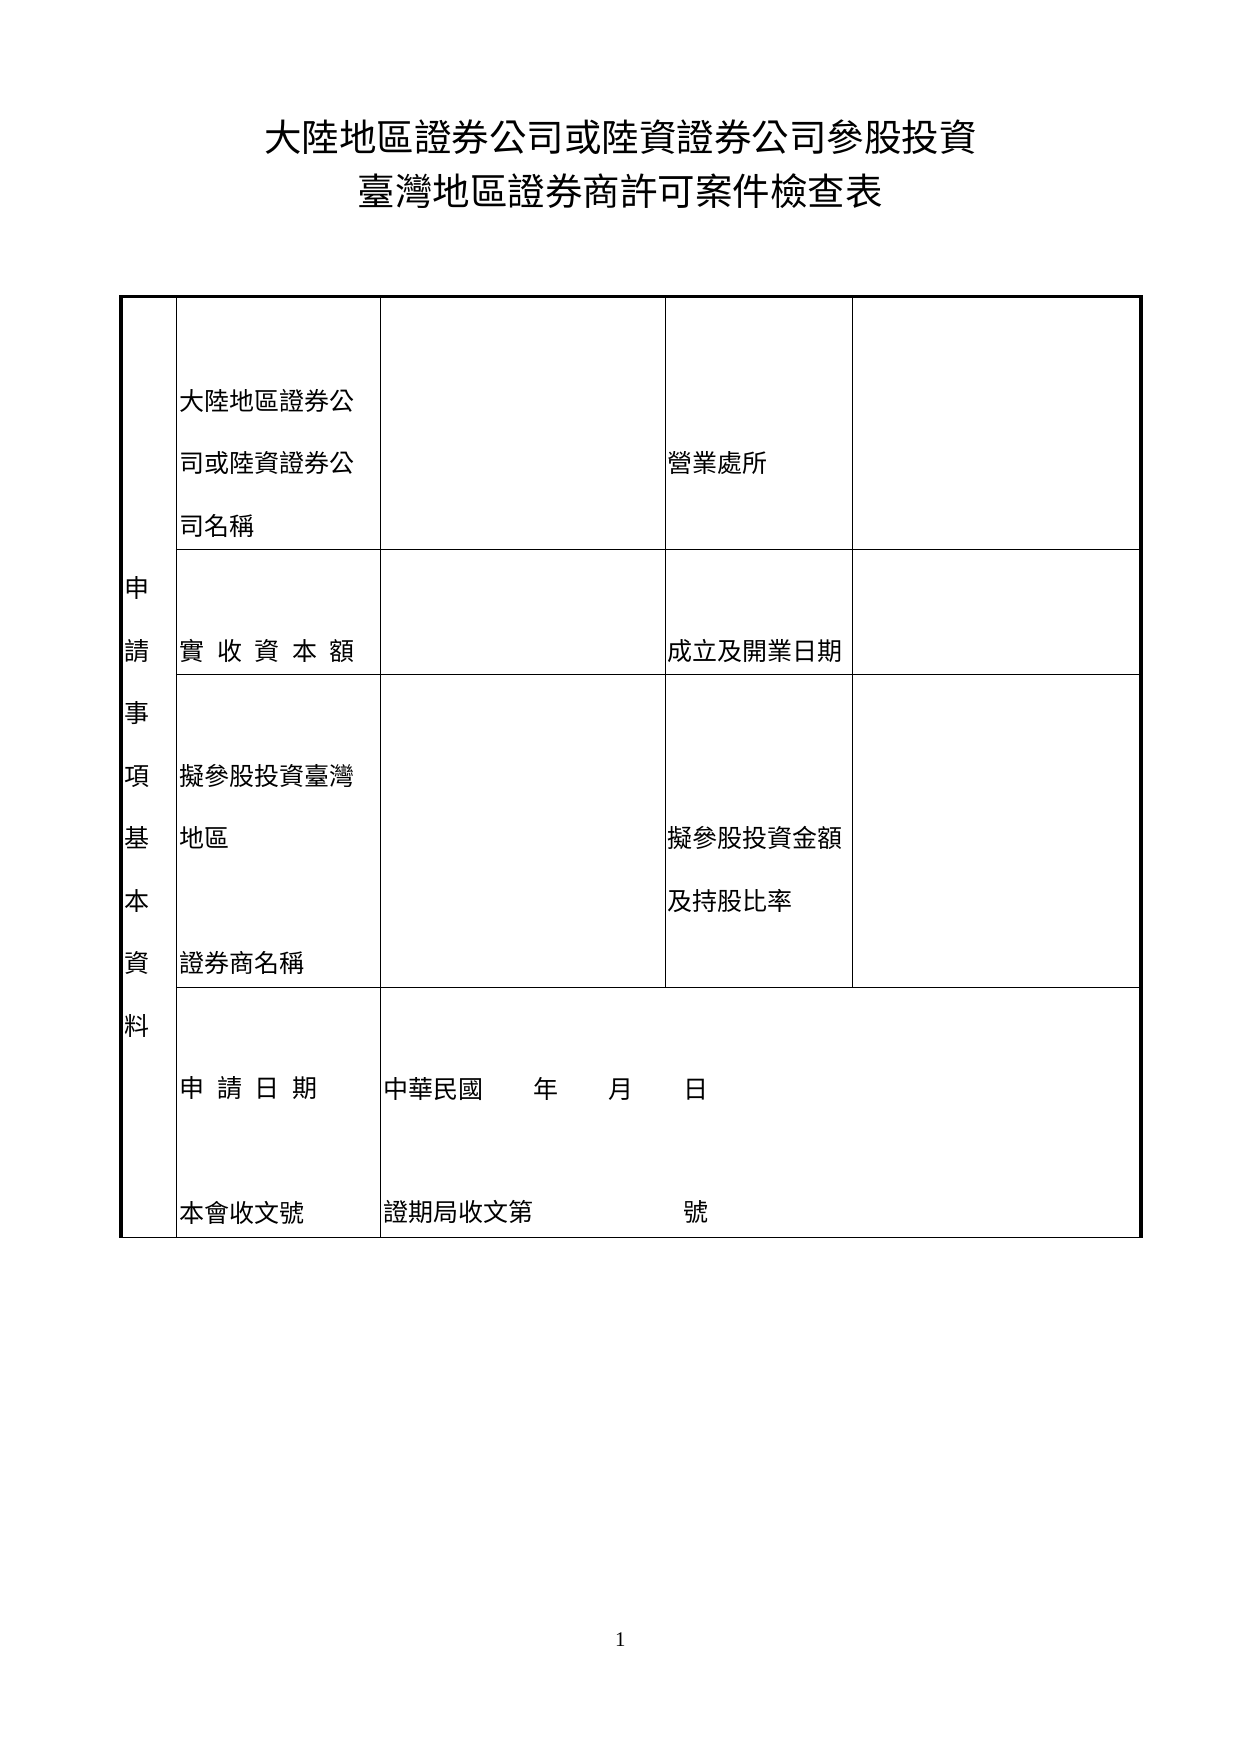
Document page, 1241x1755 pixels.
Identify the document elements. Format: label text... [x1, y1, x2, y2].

table_header 大陸地區證券公司或陸資證券公司名稱 [177, 298, 380, 549]
table_cell 實 收 資 本 額 [177, 550, 380, 674]
table_cell 申 請 日 期 本會收文號 [177, 988, 380, 1237]
table_cell [853, 675, 1139, 987]
table_cell 成立及開業日期 [666, 550, 852, 674]
table_header 營業處所 [666, 298, 852, 549]
table_header 申請事項基本資料 [123, 298, 176, 1237]
table_cell [853, 550, 1139, 674]
table_header [853, 298, 1139, 549]
text 臺灣地區證券商許可案件檢查表 [118, 162, 1122, 216]
table_cell 擬參股投資金額及持股比率 [666, 675, 852, 987]
text 大陸地區證券公司或陸資證券公司參股投資 [118, 108, 1122, 162]
table_cell 擬參股投資臺灣地區 證券商名稱 [177, 675, 380, 987]
table_cell 中華民國 年 月 日 證期局收文第 號 [381, 988, 1139, 1237]
table_header [381, 298, 665, 549]
table_cell [381, 550, 665, 674]
table_cell [381, 675, 665, 987]
